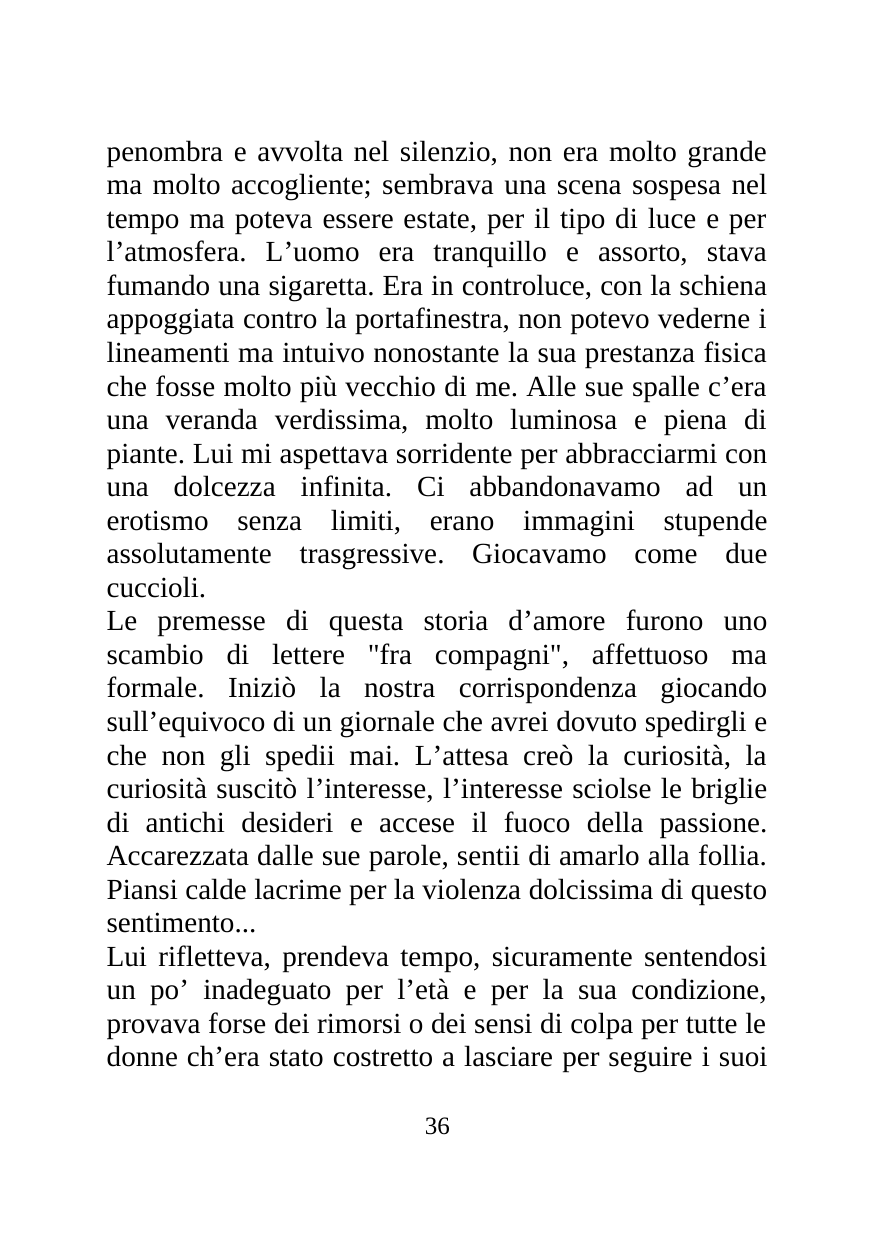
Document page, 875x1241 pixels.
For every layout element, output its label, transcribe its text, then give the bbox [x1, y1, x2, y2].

text penombra e avvolta nel silenzio, non era molto grande ma molto accogliente; sembrava una scena sospesa nel tempo ma poteva essere estate, per il tipo di luce e per l’atmosfera. L’uomo era tranquillo e assorto, stava fumando una sigaretta. Era in controluce, con la schiena appoggiata contro la portafinestra, non potevo vederne i lineamenti ma intuivo nonostante la sua prestanza fisica che fosse molto più vecchio di me. Alle sue spalle c’era una veranda verdissima, molto luminosa e piena di piante. Lui mi aspettava sorridente per abbracciarmi con una dolcezza infinita. Ci abbandonavamo ad un erotismo senza limiti, erano immagini stupende assolutamente trasgressive. Giocavamo come due cuccioli. [106, 134, 768, 603]
text Lui rifletteva, prendeva tempo, sicuramente sentendosi un po’ inadeguato per l’età e per la sua condizione, provava forse dei rimorsi o dei sensi di colpa per tutte le donne ch’era stato costretto a lasciare per seguire i suoi [106, 939, 768, 1073]
text Le premesse di questa storia d’amore furono uno scambio di lettere "fra compagni", affettuoso ma formale. Iniziò la nostra corrispondenza giocando sull’equivoco di un giornale che avrei dovuto spedirgli e che non gli spedii mai. L’attesa creò la curiosità, la curiosità suscitò l’interesse, l’interesse sciolse le briglie di antichi desideri e accese il fuoco della passione. Accarezzata dalle sue parole, sentii di amarlo alla follia. Piansi calde lacrime per la violenza dolcissima di questo sentimento... [106, 603, 768, 939]
